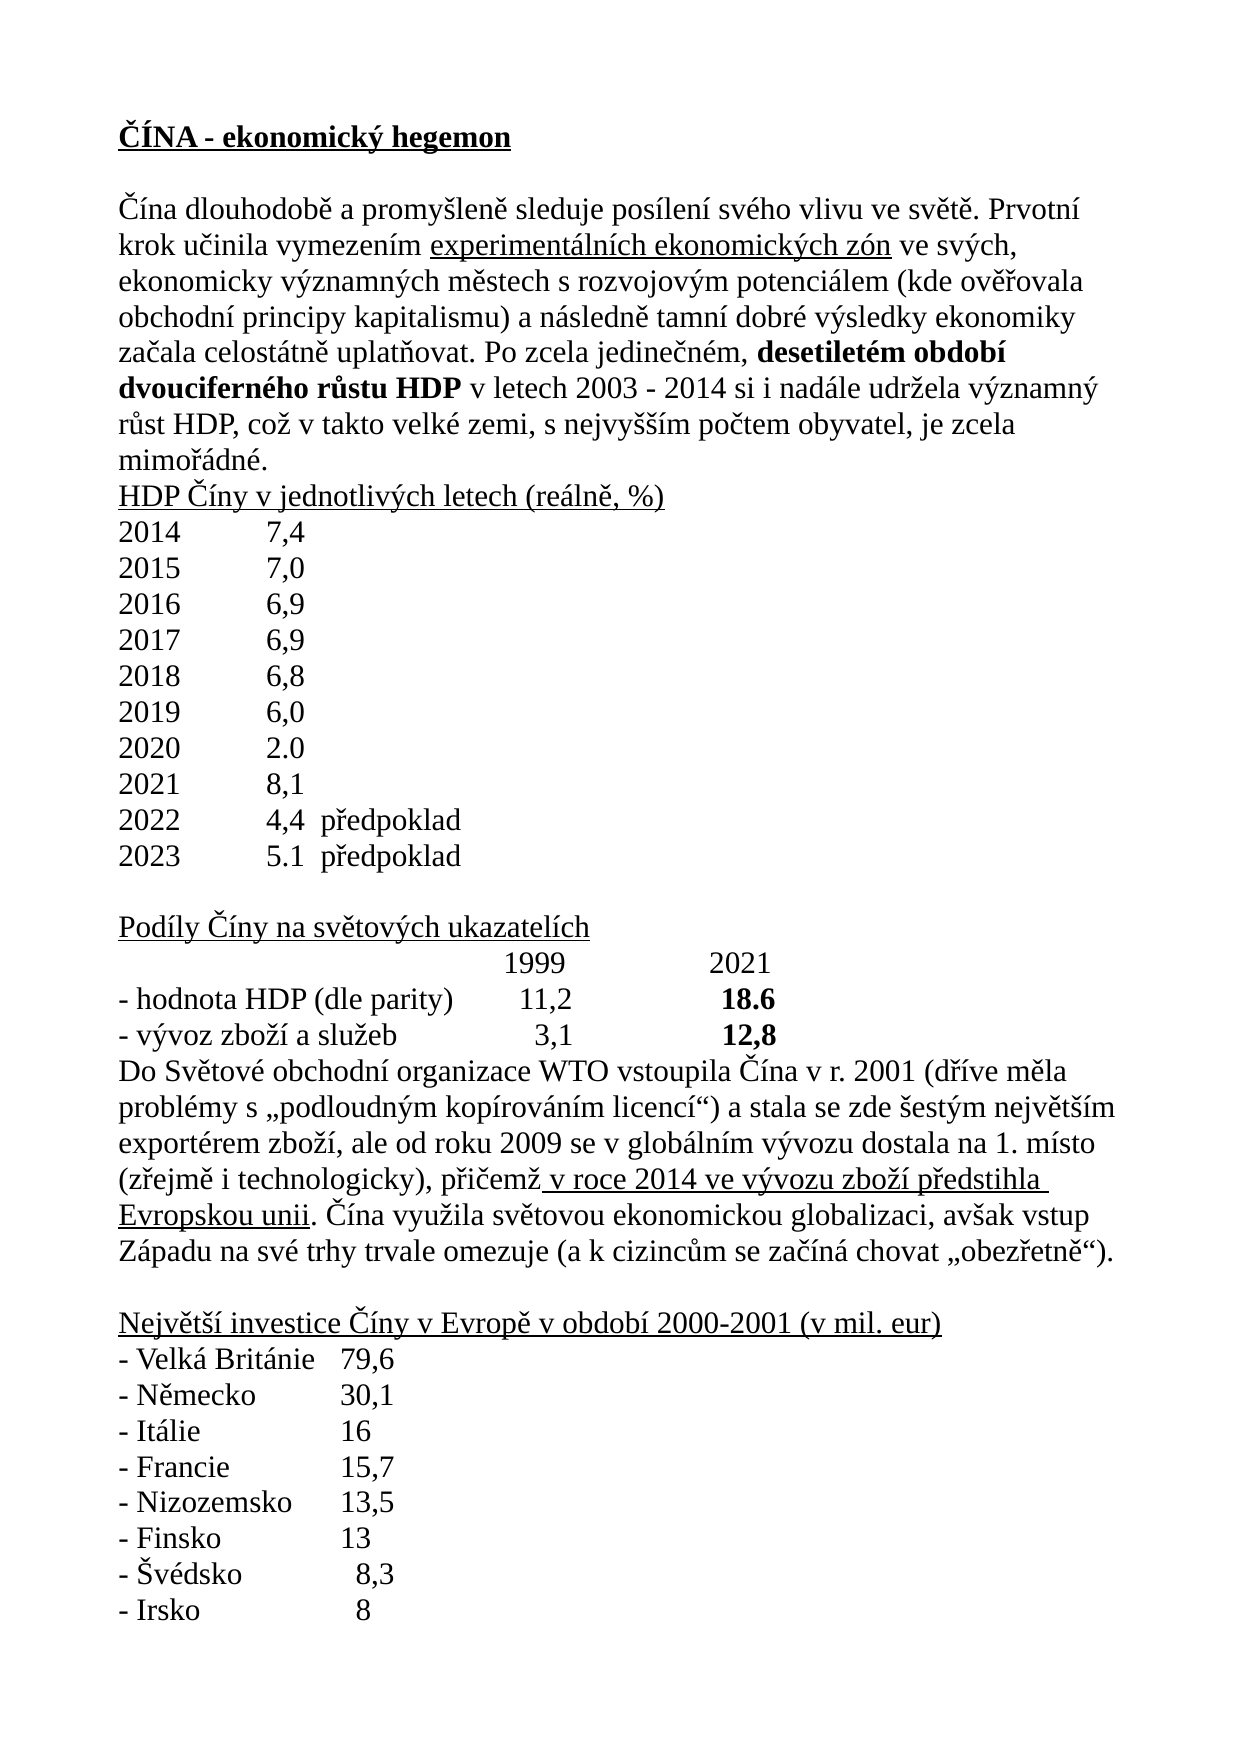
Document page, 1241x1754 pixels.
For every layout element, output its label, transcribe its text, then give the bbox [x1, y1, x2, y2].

text - Německo 30,1 [118, 1376, 1122, 1412]
text - Itálie 16 [118, 1412, 1122, 1448]
text Podíly Číny na světových ukazatelích [118, 909, 1122, 945]
text 2015 7,0 [118, 549, 1122, 585]
text - vývoz zboží a služeb 3,1 12,8 [118, 1017, 1122, 1052]
text ČÍNA - ekonomický hegemon [118, 118, 1122, 154]
text 1999 2021 [118, 945, 1122, 981]
text Čína dlouhodobě a promyšleně sleduje posílení svého vlivu ve světě. Prvotní krok učinila vymezením experimentálních ekonomických zón ve svých, ekonomicky významných městech s rozvojovým potenciálem (kde ověřovala obchodní principy kapitalismu) a následně tamní dobré výsledky ekonomiky začala celostátně uplatňovat. Po zcela jedinečném, desetiletém období dvouciferného růstu HDP v letech 2003 - 2014 si i nadále udržela významný růst HDP, což v takto velké zemi, s nejvyšším počtem obyvatel, je zcela mimořádné. [118, 190, 1122, 477]
text - Finsko 13 [118, 1520, 1122, 1556]
text - hodnota HDP (dle parity) 11,2 18.6 [118, 981, 1122, 1017]
text 2014 7,4 [118, 513, 1122, 549]
text 2022 4,4 předpoklad [118, 801, 1122, 837]
text 2016 6,9 [118, 585, 1122, 621]
text 2017 6,9 [118, 621, 1122, 657]
text - Francie 15,7 [118, 1448, 1122, 1484]
text 2023 5.1 předpoklad [118, 837, 1122, 873]
text Do Světové obchodní organizace WTO vstoupila Čína v r. 2001 (dříve měla problémy s „podloudným kopírováním licencí“) a stala se zde šestým největším exportérem zboží, ale od roku 2009 se v globálním vývozu dostala na 1. místo (zřejmě i technologicky), přičemž v roce 2014 ve vývozu zboží předstihla Evropskou unii. Čína využila světovou ekonomickou globalizaci, avšak vstup Západu na své trhy trvale omezuje (a k cizincům se začíná chovat „obezřetně“). [118, 1052, 1122, 1268]
text 2020 2.0 [118, 729, 1122, 765]
text - Irsko 8 [118, 1592, 1122, 1627]
text - Švédsko 8,3 [118, 1556, 1122, 1592]
text 2021 8,1 [118, 765, 1122, 801]
text - Velká Británie 79,6 [118, 1340, 1122, 1376]
text - Nizozemsko 13,5 [118, 1484, 1122, 1520]
text 2018 6,8 [118, 657, 1122, 693]
text HDP Číny v jednotlivých letech (reálně, %) [118, 477, 1122, 513]
text 2019 6,0 [118, 693, 1122, 729]
text Největší investice Číny v Evropě v období 2000-2001 (v mil. eur) [118, 1304, 1122, 1340]
